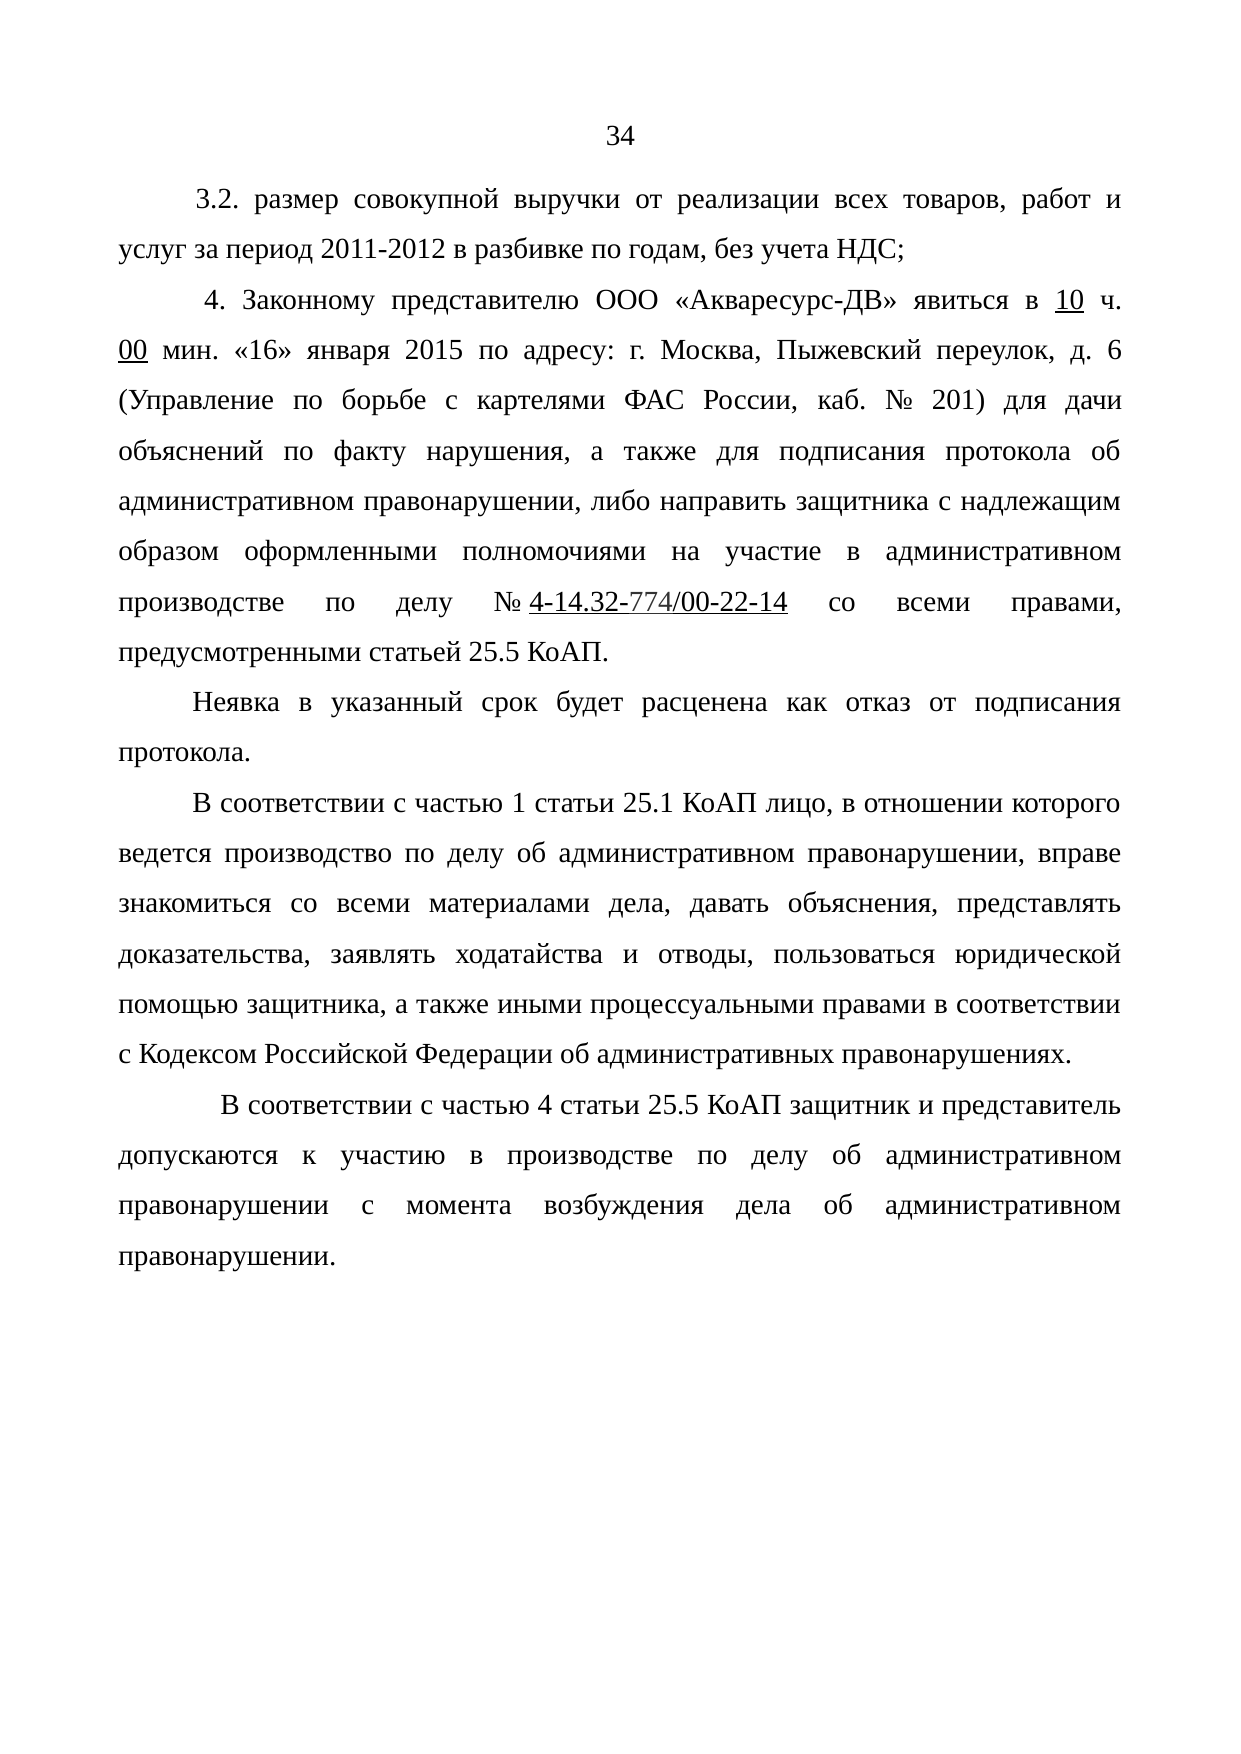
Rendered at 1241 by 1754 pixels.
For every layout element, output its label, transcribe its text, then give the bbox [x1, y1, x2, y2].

text 4. Законному представителю ООО «Акваресурс-ДВ» явиться в 10 ч. 00 мин. «16» января 2015 по адресу: г. Москва, Пыжевский переулок, д. 6 (Управление по борьбе с картелями ФАС России, каб. № 201) для дачи объяснений по факту нарушения, а также для подписания протокола об административном правонарушении, либо направить защитника с надлежащим образом оформленными полномочиями на участие в административном производстве по делу № 4-14.32-774/00-22-14 со всеми правами, предусмотренными статьей 25.5 КоАП. [118, 282, 1122, 667]
text В соответствии с частью 1 статьи 25.1 КоАП лицо, в отношении которого ведется производство по делу об административном правонарушении, вправе знакомиться со всеми материалами дела, давать объяснения, представлять доказательства, заявлять ходатайства и отводы, пользоваться юридической помощью защитника, а также иными процессуальными правами в соответствии с Кодексом Российской Федерации об административных правонарушениях. [118, 785, 1122, 1070]
text Неявка в указанный срок будет расценена как отказ от подписания протокола. [118, 684, 1122, 768]
text 3.2. размер совокупной выручки от реализации всех товаров, работ и услуг за период 2011-2012 в разбивке по годам, без учета НДС; [118, 181, 1122, 265]
text В соответствии с частью 4 статьи 25.5 КоАП защитник и представитель допускаются к участию в производстве по делу об административном правонарушении с момента возбуждения дела об административном правонарушении. [118, 1087, 1122, 1271]
